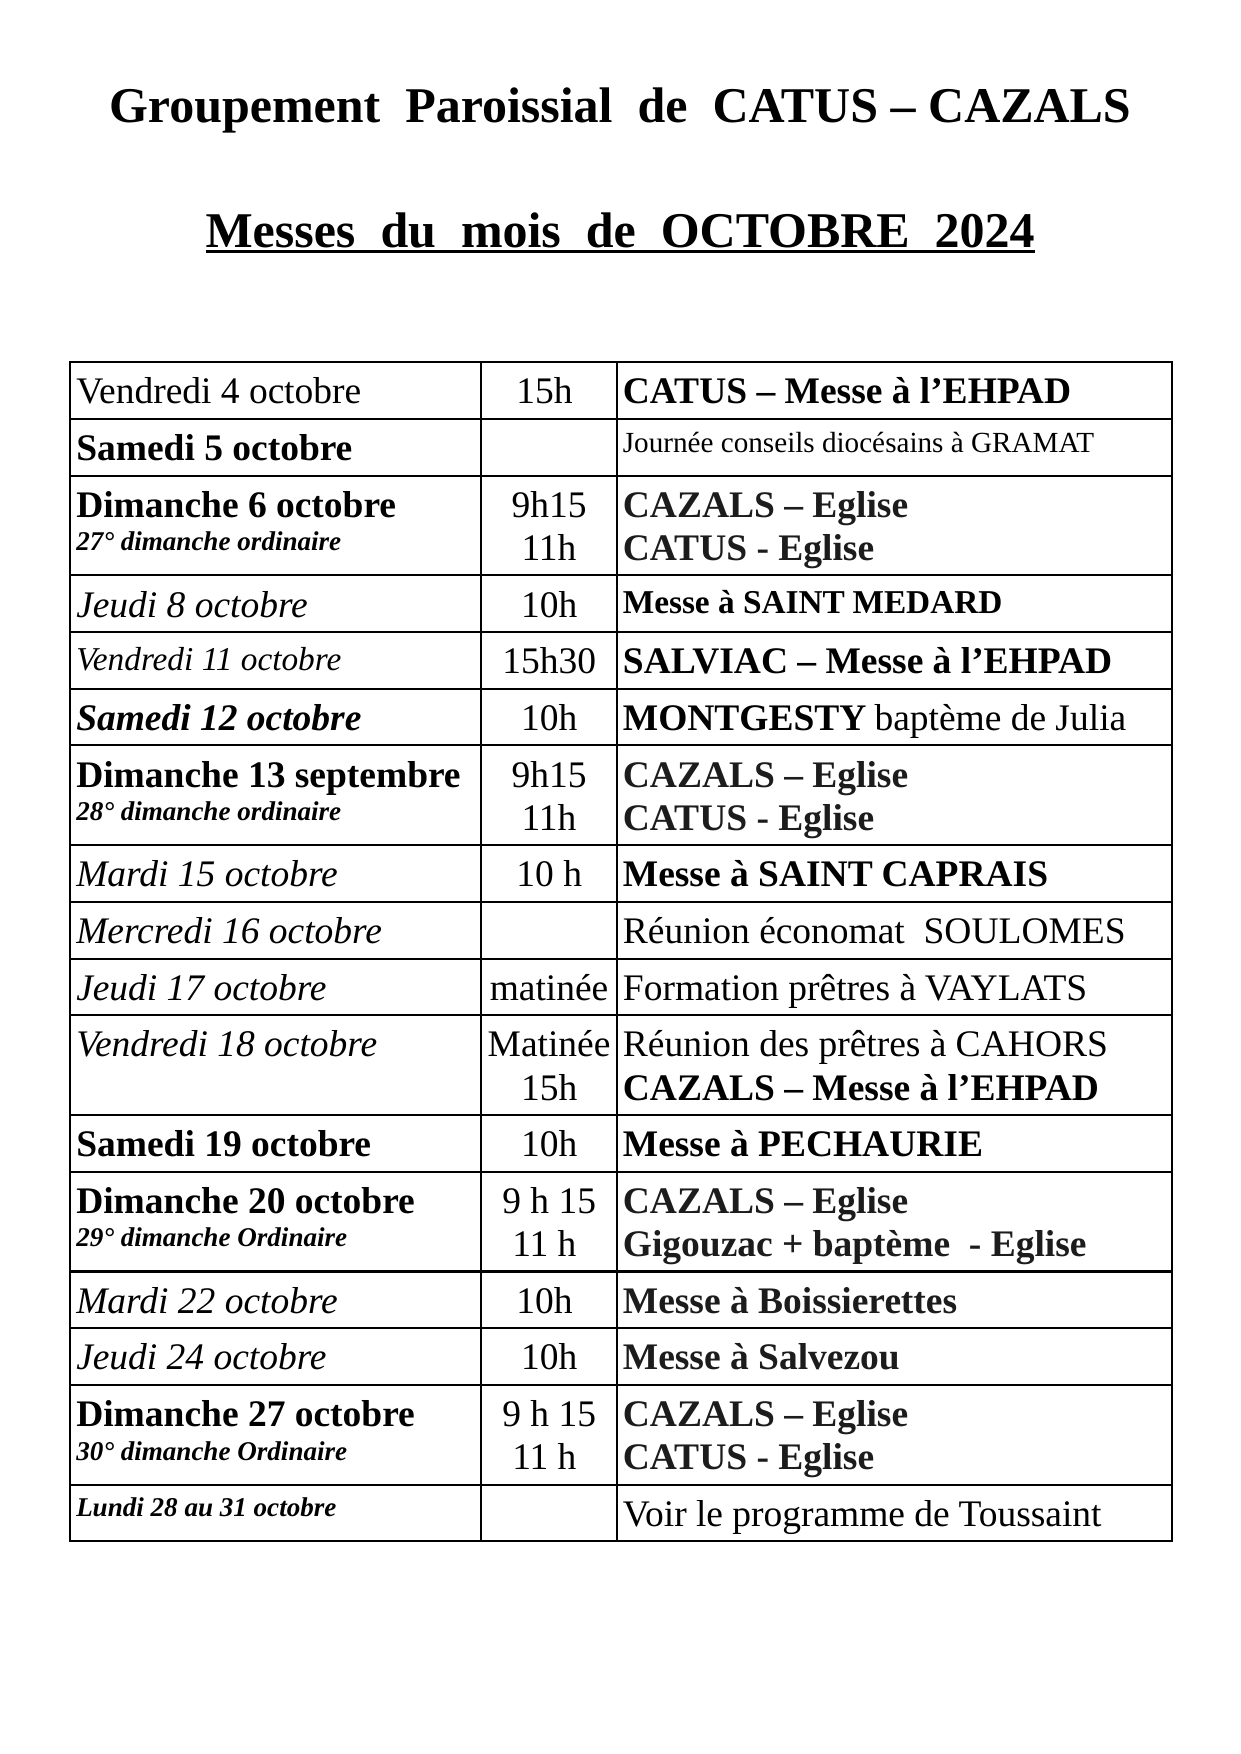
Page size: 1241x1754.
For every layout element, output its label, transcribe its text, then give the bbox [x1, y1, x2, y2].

table_cell Vendredi 11 octobre [71, 633, 480, 688]
table_cell Messe à Salvezou [618, 1329, 1171, 1384]
table_cell 10h [482, 690, 616, 744]
table_header 15h [482, 363, 616, 418]
table_cell Matinée 15h [482, 1016, 616, 1114]
table_cell 10h [482, 1329, 616, 1384]
table_cell 10h [482, 1273, 616, 1327]
table_cell Vendredi 18 octobre [71, 1016, 480, 1114]
table_cell Réunion des prêtres à CAHORS CAZALS – Messe à l’EHPAD [618, 1016, 1171, 1114]
table_cell 10h [482, 576, 616, 631]
table_cell Dimanche 27 octobre 30° dimanche Ordinaire [71, 1386, 480, 1483]
table_cell MONTGESTY baptème de Julia [618, 690, 1171, 744]
table_cell Formation prêtres à VAYLATS [618, 960, 1171, 1014]
table_header CATUS – Messe à l’EHPAD [618, 363, 1171, 418]
table_cell Mardi 15 octobre [71, 846, 480, 901]
table_cell Messe à SAINT CAPRAIS [618, 846, 1171, 901]
table_cell Messe à PECHAURIE [618, 1116, 1171, 1171]
table_cell 10 h [482, 846, 616, 901]
table_cell Réunion économat SOULOMES [618, 903, 1171, 957]
table_cell Dimanche 13 septembre 28° dimanche ordinaire [71, 746, 480, 844]
table_cell 15h30 [482, 633, 616, 688]
table_cell Voir le programme de Toussaint [618, 1486, 1171, 1540]
table_cell Dimanche 6 octobre 27° dimanche ordinaire [71, 477, 480, 574]
table_cell Samedi 5 octobre [71, 420, 480, 474]
table_cell CAZALS – Eglise Gigouzac + baptème - Eglise [618, 1173, 1171, 1270]
table_cell 9 h 15 11 h [482, 1173, 616, 1270]
table_cell Dimanche 20 octobre 29° dimanche Ordinaire [71, 1173, 480, 1270]
table_cell 10h [482, 1116, 616, 1171]
table_cell Samedi 19 octobre [71, 1116, 480, 1171]
table_cell Samedi 12 octobre [71, 690, 480, 744]
table_cell Jeudi 8 octobre [71, 576, 480, 631]
table_cell Jeudi 24 octobre [71, 1329, 480, 1384]
table_cell Journée conseils diocésains à GRAMAT [618, 420, 1171, 474]
table_cell Messe à SAINT MEDARD [618, 576, 1171, 631]
table_cell SALVIAC – Messe à l’EHPAD [618, 633, 1171, 688]
table_header Vendredi 4 octobre [71, 363, 480, 418]
table_cell 9h15 11h [482, 477, 616, 574]
table_cell matinée [482, 960, 616, 1014]
table_cell Mardi 22 octobre [71, 1273, 480, 1327]
text Groupement Paroissial de CATUS – CAZALS [47, 76, 1193, 133]
table_cell Jeudi 17 octobre [71, 960, 480, 1014]
table_cell [482, 1486, 616, 1540]
text Messes du mois de OCTOBRE 2024 [47, 201, 1193, 258]
table_cell CAZALS – Eglise CATUS - Eglise [618, 746, 1171, 844]
table_cell Lundi 28 au 31 octobre [71, 1486, 480, 1540]
table_cell CAZALS – Eglise CATUS - Eglise [618, 1386, 1171, 1483]
table_cell [482, 420, 616, 474]
table_cell 9 h 15 11 h [482, 1386, 616, 1483]
table_cell Mercredi 16 octobre [71, 903, 480, 957]
table_cell CAZALS – Eglise CATUS - Eglise [618, 477, 1171, 574]
table_cell [482, 903, 616, 957]
table_cell 9h15 11h [482, 746, 616, 844]
table_cell Messe à Boissierettes [618, 1273, 1171, 1327]
